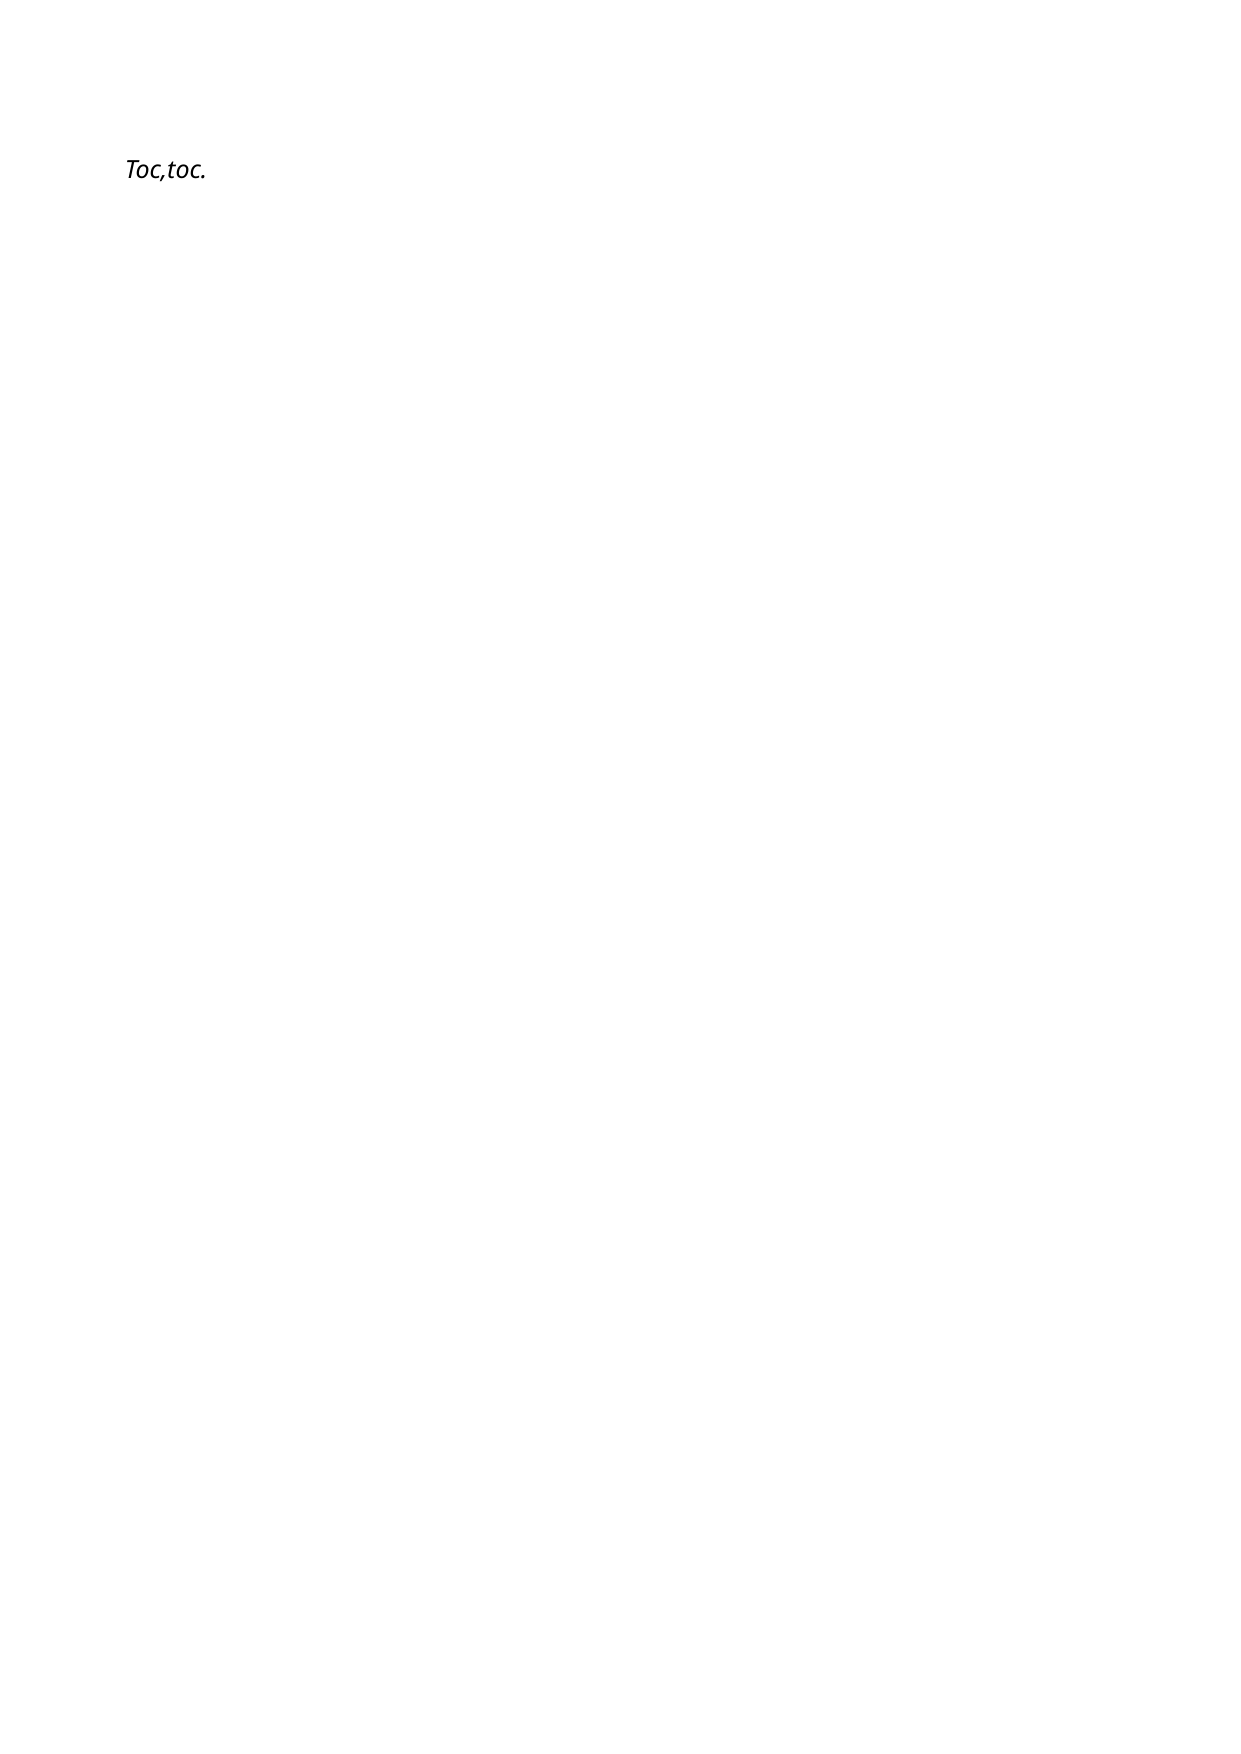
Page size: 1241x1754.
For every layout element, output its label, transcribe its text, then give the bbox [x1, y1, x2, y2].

text Toc,toc. [118, 152, 1122, 186]
